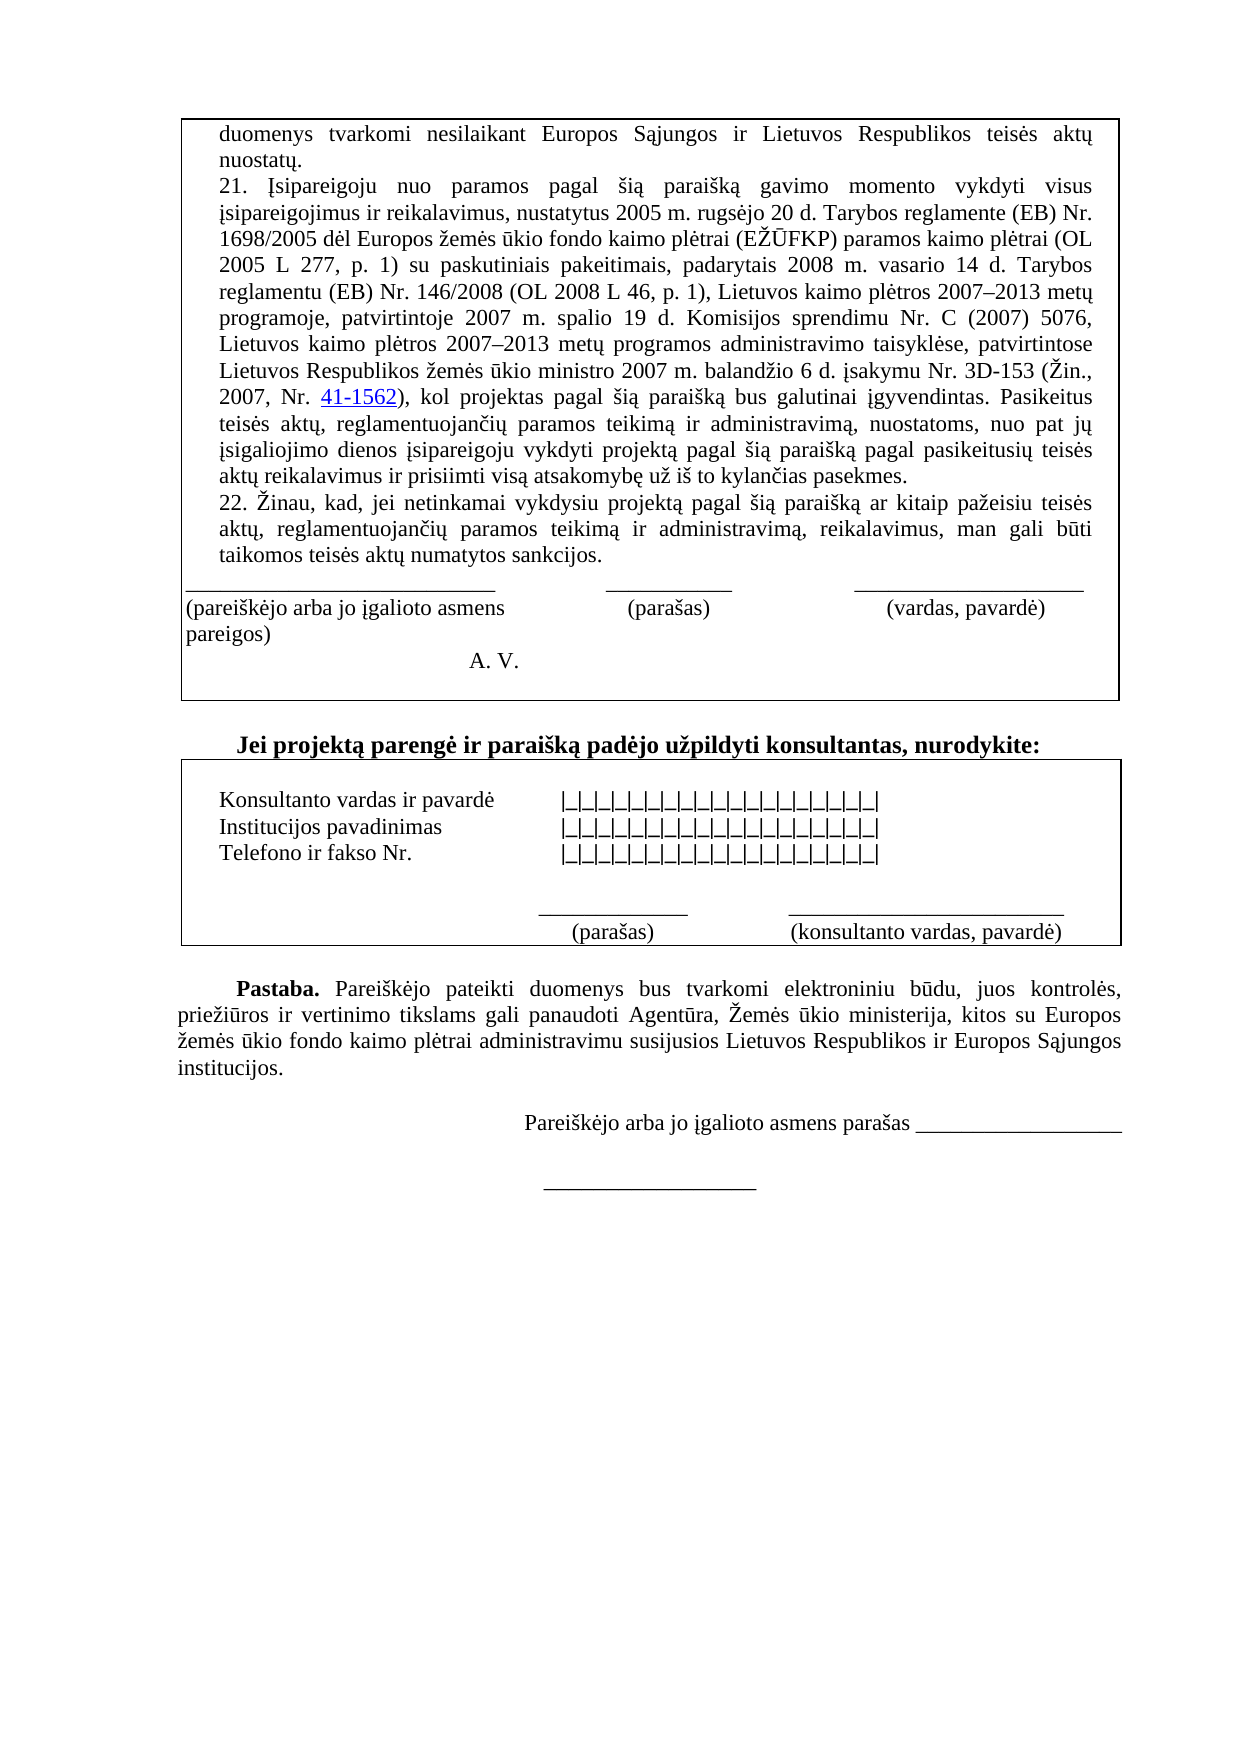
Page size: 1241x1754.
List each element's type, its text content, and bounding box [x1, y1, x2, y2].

text Pareiškėjo arba jo įgalioto asmens parašas __________________ [177, 1109, 1122, 1135]
table_cell |_|_|_|_|_|_|_|_|_|_|_|_|_|_|_|_|_|_|_| [556, 813, 1120, 839]
table_cell [182, 892, 494, 944]
table_cell |_|_|_|_|_|_|_|_|_|_|_|_|_|_|_|_|_|_|_| [556, 839, 1120, 892]
table_header duomenys tvarkomi nesilaikant Europos Sąjungos ir Lietuvos Respublikos teisės aktų nuostatų. 21. Įsipareigoju nuo paramos pagal šią paraišką gavimo momento vykdyti visus įsipareigojimus ir reikalavimus, nustatytus 2005 m. rugsėjo 20 d. Tarybos reglamente (EB) Nr. 1698/2005 dėl Europos žemės ūkio fondo kaimo plėtrai (EŽŪFKP) paramos kaimo plėtrai (OL 2005 L 277, p. 1) su paskutiniais pakeitimais, padarytais 2008 m. vasario 14 d. Tarybos reglamentu (EB) Nr. 146/2008 (OL 2008 L 46, p. 1), Lietuvos kaimo plėtros 2007–2013 metų programoje, patvirtintoje 2007 m. spalio 19 d. Komisijos sprendimu Nr. C (2007) 5076, Lietuvos kaimo plėtros 2007–2013 metų programos administravimo taisyklėse, patvirtintose Lietuvos Respublikos žemės ūkio ministro 2007 m. balandžio 6 d. įsakymu Nr. 3D-153 (Žin., 2007, Nr. 41-1562), kol projektas pagal šią paraišką bus galutinai įgyvendintas. Pasikeitus teisės aktų, reglamentuojančių paramos teikimą ir administravimą, nuostatoms, nuo pat jų įsigaliojimo dienos įsipareigoju vykdyti projektą pagal šią paraišką pagal pasikeitusių teisės aktų reikalavimus ir prisiimti visą atsakomybę už iš to kylančias pasekmes. 22. Žinau, kad, jei netinkamai vykdysiu projektą pagal šią paraišką ar kitaip pažeisiu teisės aktų, reglamentuojančių paramos teikimą ir administravimą, reikalavimus, man gali būti taikomos teisės aktų numatytos sankcijos. [182, 120, 1118, 568]
table_cell Institucijos pavadinimas [182, 813, 556, 839]
text Pastaba. Pareiškėjo pateikti duomenys bus tvarkomi elektroniniu būdu, juos kontrolės, priežiūros ir vertinimo tikslams gali panaudoti Agentūra, Žemės ūkio ministerija, kitos su Europos žemės ūkio fondo kaimo plėtrai administravimu susijusios Lietuvos Respublikos ir Europos Sąjungos institucijos. [177, 975, 1122, 1080]
table_header |_|_|_|_|_|_|_|_|_|_|_|_|_|_|_|_|_|_|_| [556, 760, 1120, 813]
table_cell _____________ (parašas) [495, 892, 731, 944]
table_cell ___________________________ ___________ ____________________ (pareiškėjo arba jo įgalioto asmens (parašas) (vardas, pavardė) pareigos) A. V. [182, 568, 1118, 699]
table_header Konsultanto vardas ir pavardė [182, 760, 556, 813]
text Jei projektą parengė ir paraišką padėjo užpildyti konsultantas, nurodykite: [177, 730, 1122, 758]
text _________________ [177, 1164, 1122, 1193]
table_cell ________________________ (konsultanto vardas, pavardė) [731, 892, 1120, 944]
table_cell Telefono ir fakso Nr. [182, 839, 556, 892]
